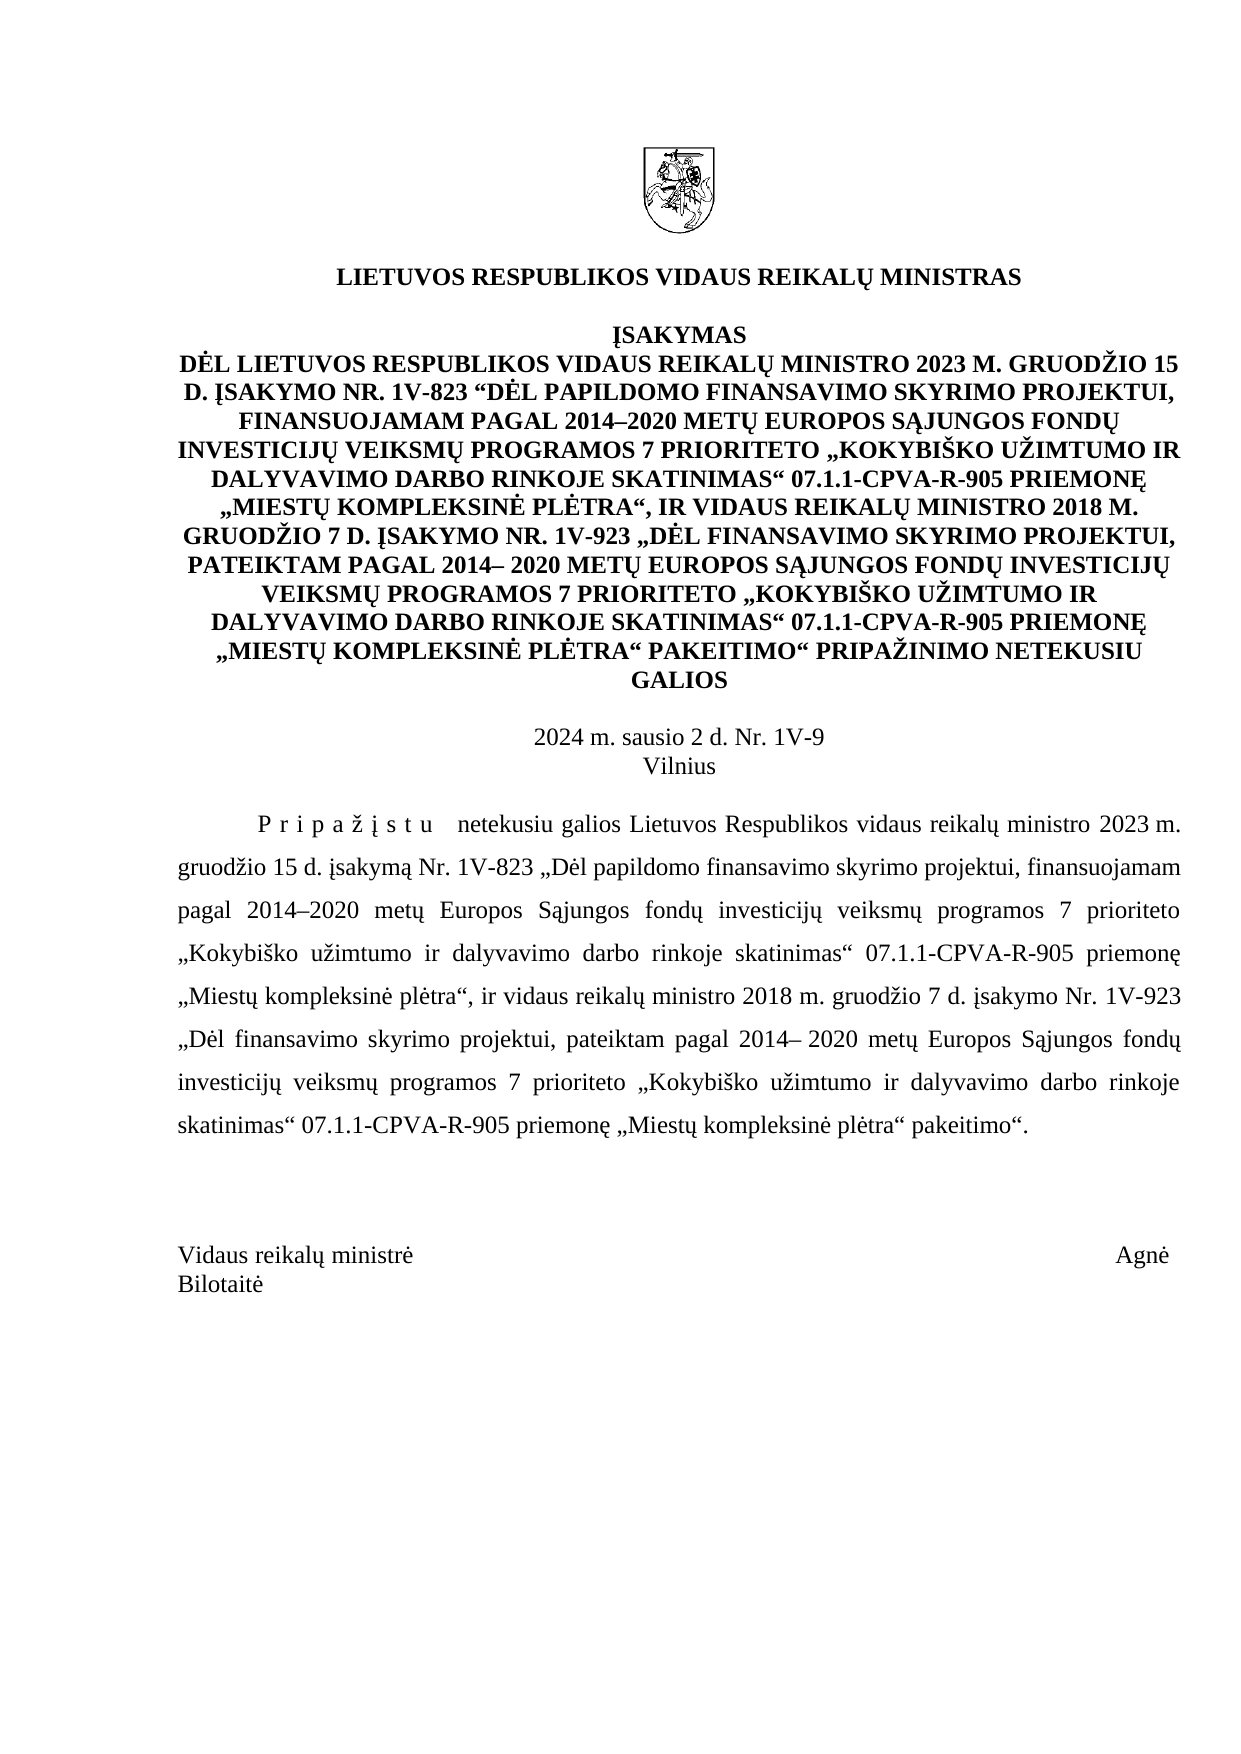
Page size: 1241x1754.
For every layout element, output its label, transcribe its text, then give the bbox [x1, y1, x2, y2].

text Vidaus reikalų ministrė Agnė Bilotaitė [177, 1240, 1181, 1297]
text Pripažįstu netekusiu galios Lietuvos Respublikos vidaus reikalų ministro 2023 m. gruodžio 15 d. įsakymą Nr. 1V-823 „Dėl papildomo finansavimo skyrimo projektui, finansuojamam pagal 2014–2020 metų Europos Sąjungos fondų investicijų veiksmų programos 7 prioriteto „Kokybiško užimtumo ir dalyvavimo darbo rinkoje skatinimas“ 07.1.1-CPVA-R-905 priemonę „Miestų kompleksinė plėtra“, ir vidaus reikalų ministro 2018 m. gruodžio 7 d. įsakymo Nr. 1V-923 „Dėl finansavimo skyrimo projektui, pateiktam pagal 2014– 2020 metų Europos Sąjungos fondų investicijų veiksmų programos 7 prioriteto „Kokybiško užimtumo ir dalyvavimo darbo rinkoje skatinimas“ 07.1.1-CPVA-R-905 priemonę „Miestų kompleksinė plėtra“ pakeitimo“. [177, 809, 1181, 1139]
text ĮSAKYMAS [177, 320, 1181, 349]
text DĖL LIETUVOS RESPUBLIKOS VIDAUS REIKALŲ MINISTRO 2023 M. GRUODŽIO 15 D. ĮSAKYMO NR. 1v-823 “DĖL PAPILDOMO FINANSAVIMO SKYRIMO PROJEKTUI, FINANSUOJAMAM PAGAL 2014–2020 METŲ EUROPOS SĄJUNGOS FONDŲ INVESTICIJŲ VEIKSMŲ PROGRAMOS 7 PRIORITETO „KOKYBIŠKO UŽIMTUMO IR DALYVAVIMO DARBO RINKOJE SKATINIMAS“ 07.1.1-CPVA-R-905 PRIEMONĘ „MIESTŲ KOMPLEKSINĖ PLĖTRA“, IR VIDAUS REIKALŲ MINISTRO 2018 M. GRUODŽIO 7 D. ĮSAKYMO NR. 1V-923 „DĖL FINANSAVIMO SKYRIMO PROJEKTUI, PATEIKTAM PAGAL 2014– 2020 METŲ EUROPOS SĄJUNGOS FONDŲ INVESTICIJŲ VEIKSMŲ PROGRAMOS 7 PRIORITETO „KOKYBIŠKO UŽIMTUMO IR DALYVAVIMO DARBO RINKOJE SKATINIMAS“ 07.1.1-CPVA-R-905 PRIEMONĘ „MIESTŲ KOMPLEKSINĖ PLĖTRA“ PAKEITIMO“ PRIPAŽINIMO NETEKUSIU GALIOS [177, 349, 1181, 694]
text 2024 m. sausio 2 d. Nr. 1V-9 [177, 722, 1181, 751]
text LIETUVOS RESPUBLIKOS VIDAUS REIKALŲ MINISTRAS [177, 262, 1181, 291]
text Vilnius [177, 751, 1181, 780]
